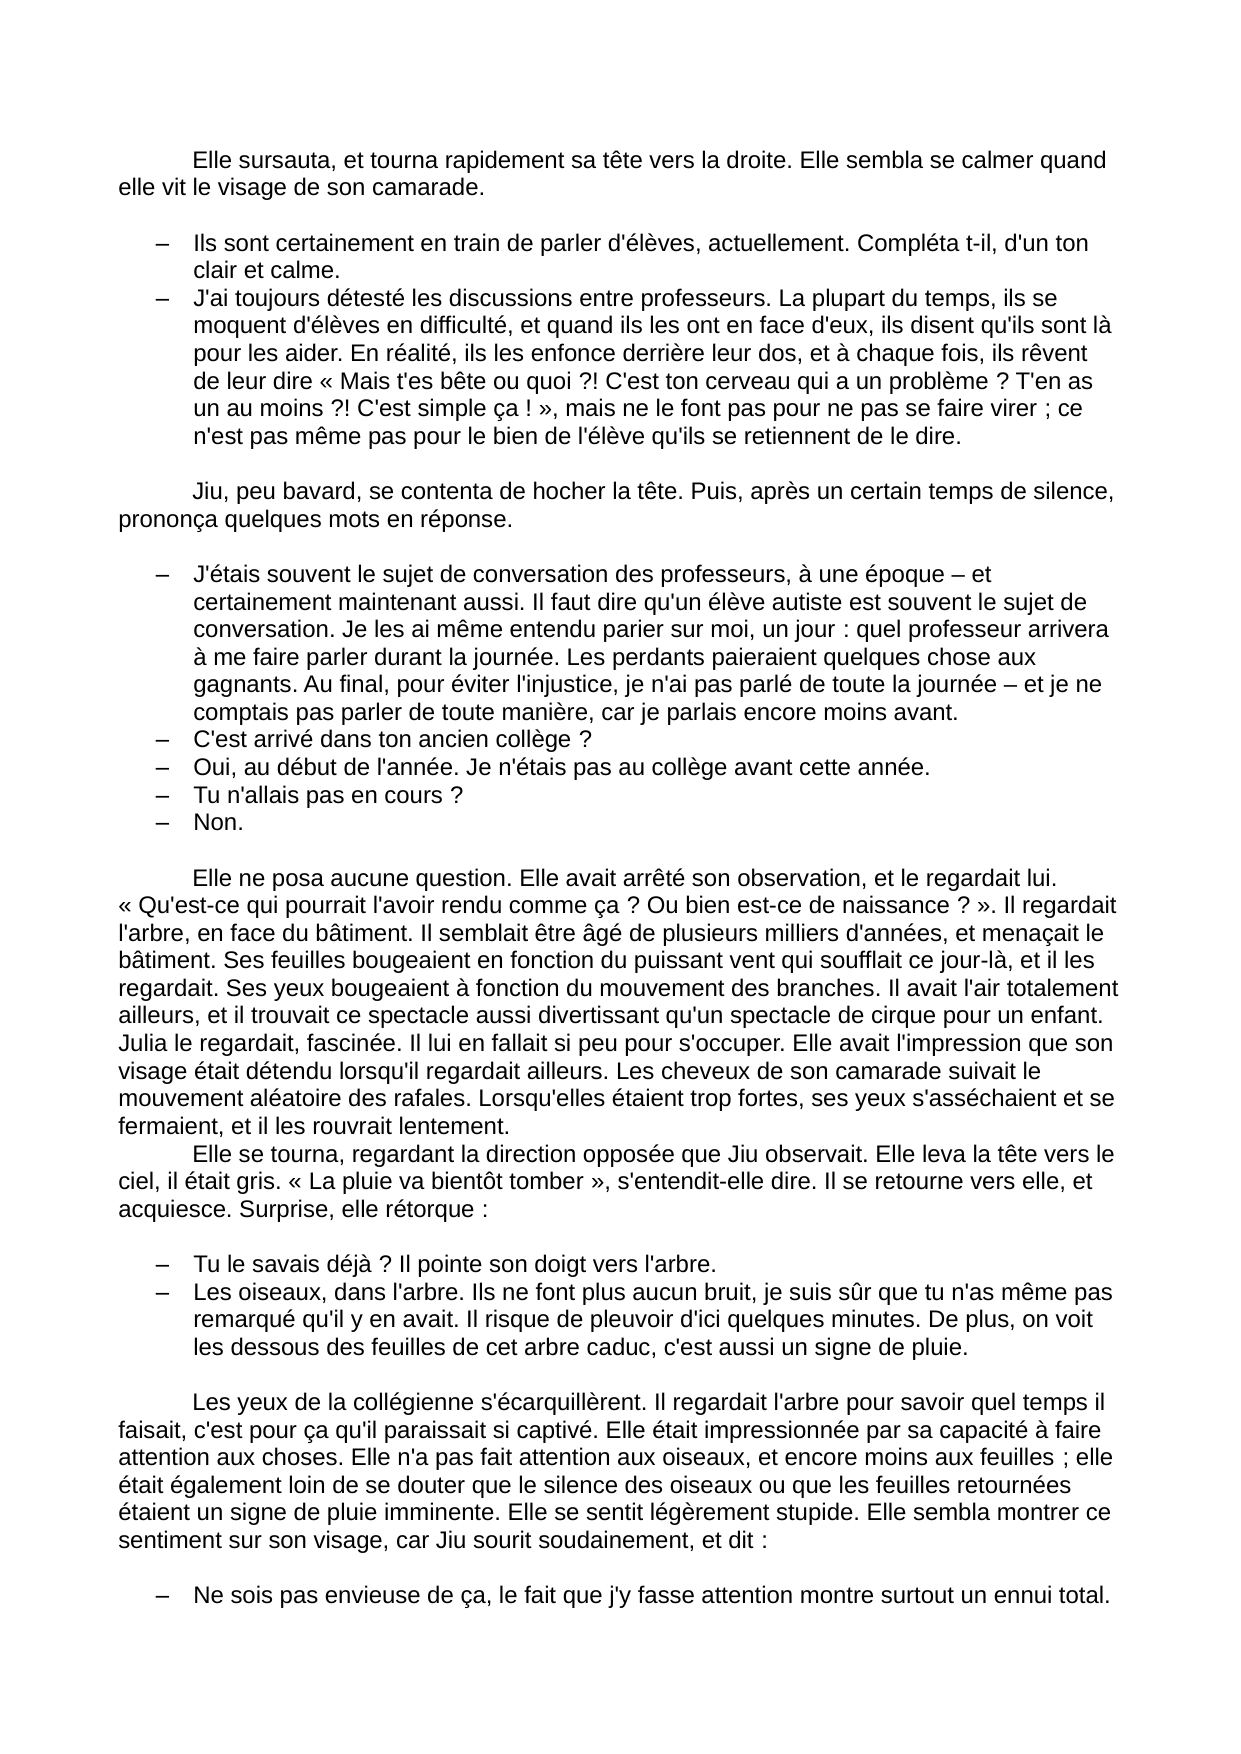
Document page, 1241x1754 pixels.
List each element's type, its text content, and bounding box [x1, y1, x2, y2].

list Oui, au début de l'année. Je n'étais pas au collège avant cette année. [156, 753, 1122, 781]
list Ils sont certainement en train de parler d'élèves, actuellement. Compléta t-il, d'un ton clair et calme. [156, 228, 1122, 284]
list Ne sois pas envieuse de ça, le fait que j'y fasse attention montre surtout un ennui total. [156, 1581, 1122, 1609]
list C'est arrivé dans ton ancien collège ? [156, 725, 1122, 753]
list J'étais souvent le sujet de conversation des professeurs, à une époque – et certainement maintenant aussi. Il faut dire qu'un élève autiste est souvent le sujet de conversation. Je les ai même entendu parier sur moi, un jour : quel professeur arrivera à me faire parler durant la journée. Les perdants paieraient quelques chose aux gagnants. Au final, pour éviter l'injustice, je n'ai pas parlé de toute la journée – et je ne comptais pas parler de toute manière, car je parlais encore moins avant. [156, 560, 1122, 725]
text Les yeux de la collégienne s'écarquillèrent. Il regardait l'arbre pour savoir quel temps il faisait, c'est pour ça qu'il paraissait si captivé. Elle était impressionnée par sa capacité à faire attention aux choses. Elle n'a pas fait attention aux oiseaux, et encore moins aux feuilles ; elle était également loin de se douter que le silence des oiseaux ou que les feuilles retournées étaient un signe de pluie imminente. Elle se sentit légèrement stupide. Elle sembla montrer ce sentiment sur son visage, car Jiu sourit soudainement, et dit : [118, 1388, 1122, 1553]
text Jiu, peu bavard, se contenta de hocher la tête. Puis, après un certain temps de silence, prononça quelques mots en réponse. [118, 477, 1122, 532]
list Tu n'allais pas en cours ? [156, 781, 1122, 808]
text Elle se tourna, regardant la direction opposée que Jiu observait. Elle leva la tête vers le ciel, il était gris. « La pluie va bientôt tomber », s'entendit-elle dire. Il se retourne vers elle, et acquiesce. Surprise, elle rétorque : [118, 1139, 1122, 1222]
list Tu le savais déjà ? Il pointe son doigt vers l'arbre. [156, 1250, 1122, 1277]
list Les oiseaux, dans l'arbre. Ils ne font plus aucun bruit, je suis sûr que tu n'as même pas remarqué qu'il y en avait. Il risque de pleuvoir d'ici quelques minutes. De plus, on voit les dessous des feuilles de cet arbre caduc, c'est aussi un signe de pluie. [156, 1277, 1122, 1360]
text Elle ne posa aucune question. Elle avait arrêté son observation, et le regardait lui. « Qu'est-ce qui pourrait l'avoir rendu comme ça ? Ou bien est-ce de naissance ? ». Il regardait l'arbre, en face du bâtiment. Il semblait être âgé de plusieurs milliers d'années, et menaçait le bâtiment. Ses feuilles bougeaient en fonction du puissant vent qui soufflait ce jour-là, et il les regardait. Ses yeux bougeaient à fonction du mouvement des branches. Il avait l'air totalement ailleurs, et il trouvait ce spectacle aussi divertissant qu'un spectacle de cirque pour un enfant. Julia le regardait, fascinée. Il lui en fallait si peu pour s'occuper. Elle avait l'impression que son visage était détendu lorsqu'il regardait ailleurs. Les cheveux de son camarade suivait le mouvement aléatoire des rafales. Lorsqu'elles étaient trop fortes, ses yeux s'asséchaient et se fermaient, et il les rouvrait lentement. [118, 863, 1122, 1139]
text Elle sursauta, et tourna rapidement sa tête vers la droite. Elle sembla se calmer quand elle vit le visage de son camarade. [118, 146, 1122, 201]
list Non. [156, 808, 1122, 836]
list J'ai toujours détesté les discussions entre professeurs. La plupart du temps, ils se moquent d'élèves en difficulté, et quand ils les ont en face d'eux, ils disent qu'ils sont là pour les aider. En réalité, ils les enfonce derrière leur dos, et à chaque fois, ils rêvent de leur dire « Mais t'es bête ou quoi ?! C'est ton cerveau qui a un problème ? T'en as un au moins ?! C'est simple ça ! », mais ne le font pas pour ne pas se faire virer ; ce n'est pas même pas pour le bien de l'élève qu'ils se retiennent de le dire. [156, 284, 1122, 449]
